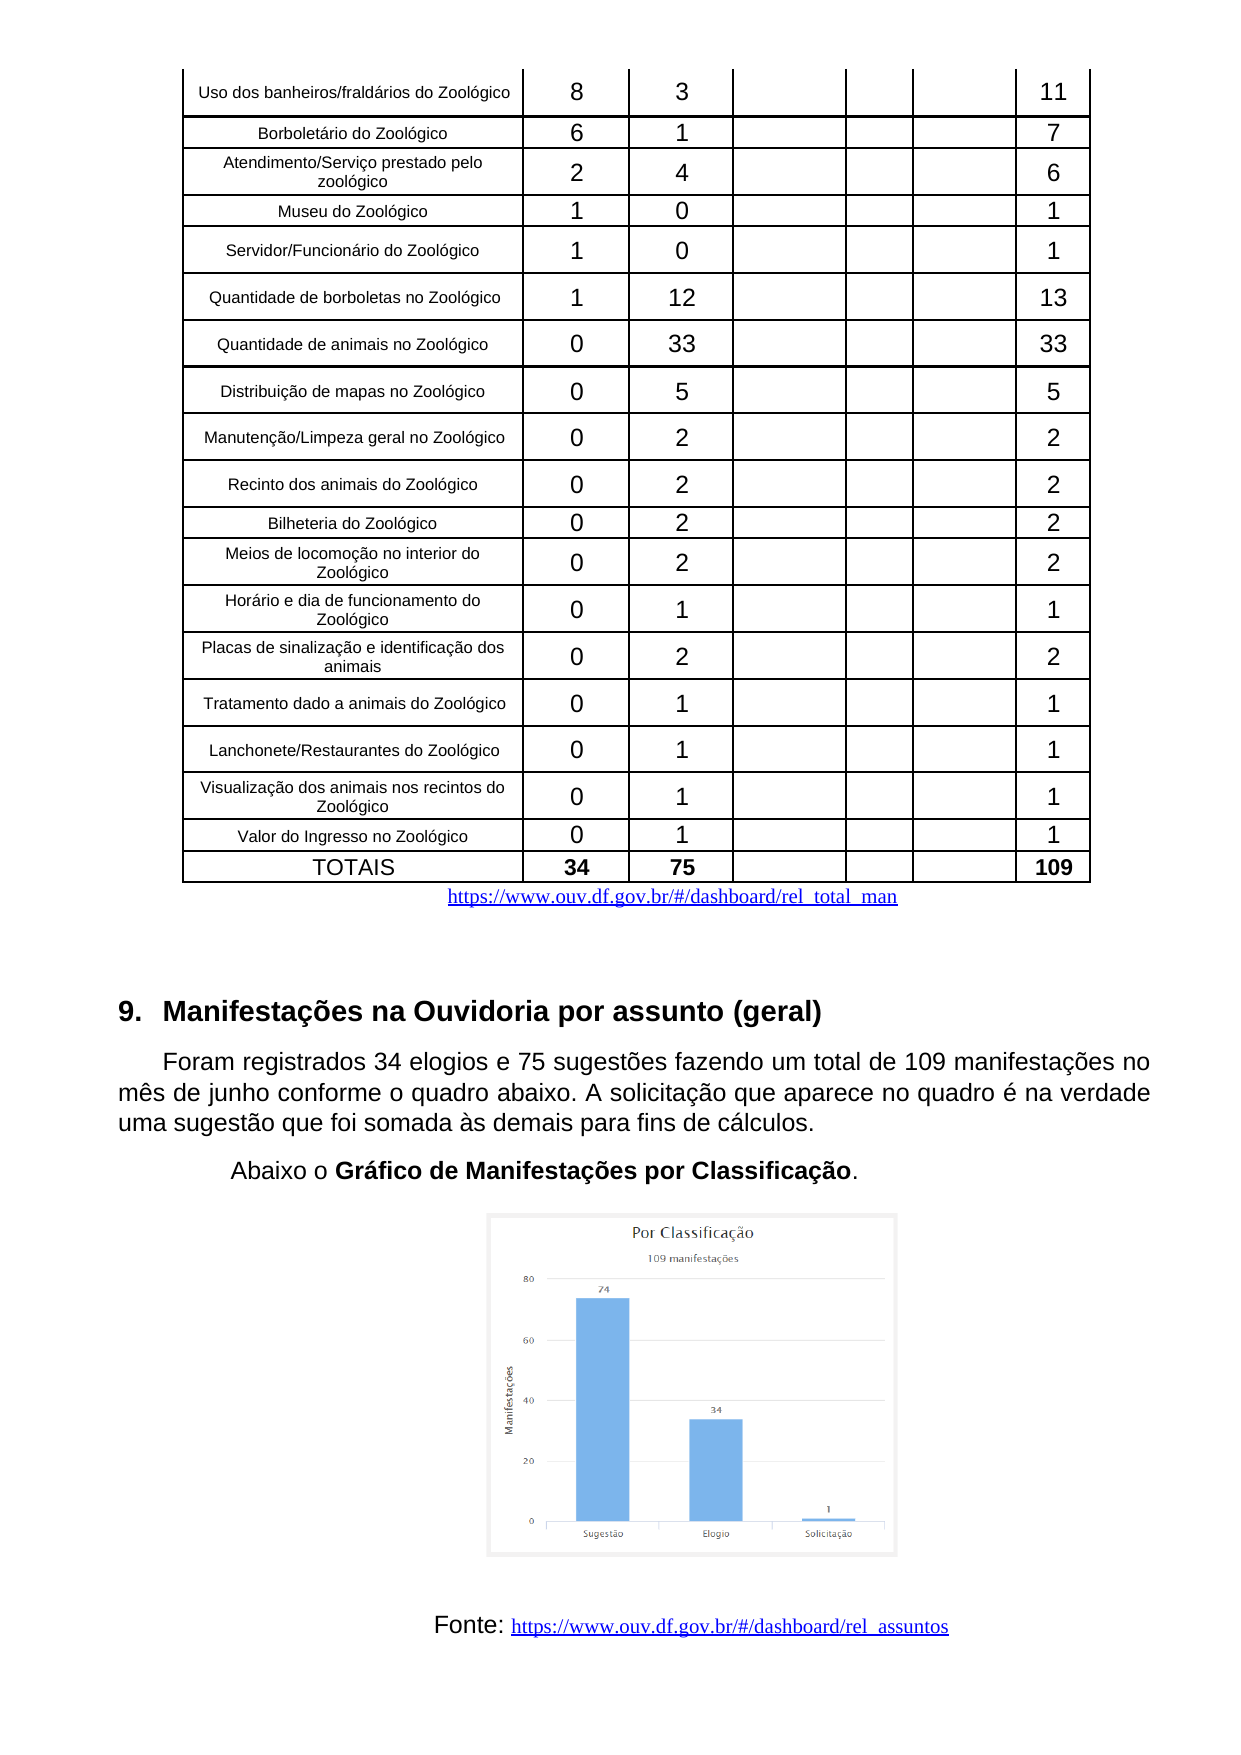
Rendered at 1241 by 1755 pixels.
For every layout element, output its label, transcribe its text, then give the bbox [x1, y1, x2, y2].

table_cell 1 [630, 586, 732, 631]
table_cell 1 [1017, 680, 1089, 724]
table_cell 109 [1017, 852, 1089, 881]
table_cell 2 [1017, 508, 1089, 537]
table_cell [847, 368, 912, 412]
table_cell 0 [524, 586, 628, 631]
table_cell Atendimento/Serviço prestado pelo zoológico [184, 149, 522, 194]
table_cell [734, 274, 845, 319]
table_cell Tratamento dado a animais do Zoológico [184, 680, 522, 724]
table_cell 1 [630, 727, 732, 771]
table_cell [734, 727, 845, 771]
table_cell [847, 773, 912, 818]
table_cell [847, 118, 912, 147]
table_cell 34 [524, 852, 628, 881]
table_cell [734, 508, 845, 537]
table_cell 1 [524, 196, 628, 225]
table_cell Quantidade de animais no Zoológico [184, 321, 522, 365]
table_cell [847, 196, 912, 225]
table_cell [914, 633, 1015, 677]
table_cell 5 [1017, 368, 1089, 412]
table_cell 2 [630, 461, 732, 506]
table_cell Servidor/Funcionário do Zoológico [184, 227, 522, 272]
table_cell 0 [524, 461, 628, 506]
table_cell [847, 321, 912, 365]
table_cell [914, 461, 1015, 506]
table_cell [847, 633, 912, 677]
table_cell 7 [1017, 118, 1089, 147]
table_cell TOTAIS [184, 852, 522, 881]
table_cell 1 [1017, 773, 1089, 818]
table_cell [914, 508, 1015, 537]
table_cell 75 [630, 852, 732, 881]
table_cell [734, 368, 845, 412]
table_cell [847, 852, 912, 881]
table_cell [914, 680, 1015, 724]
table_cell 1 [630, 820, 732, 849]
table_cell [847, 414, 912, 459]
text Abaixo o Gráfico de Manifestações por Classificação. [230, 1156, 1172, 1184]
table_cell [914, 586, 1015, 631]
table_cell [914, 118, 1015, 147]
table_cell [914, 820, 1015, 849]
table_header 8 [524, 69, 628, 115]
table_cell Distribuição de mapas no Zoológico [184, 368, 522, 412]
table_cell 5 [630, 368, 732, 412]
table_cell [914, 274, 1015, 319]
table_cell 6 [1017, 149, 1089, 194]
table_cell 2 [630, 414, 732, 459]
table_cell Museu do Zoológico [184, 196, 522, 225]
table_cell 1 [1017, 727, 1089, 771]
table_cell [847, 586, 912, 631]
table_cell [734, 633, 845, 677]
table_header [847, 69, 912, 115]
table_cell Visualização dos animais nos recintos do Zoológico [184, 773, 522, 818]
table_cell [734, 539, 845, 584]
table_cell 2 [630, 508, 732, 537]
table_cell Meios de locomoção no interior do Zoológico [184, 539, 522, 584]
table_cell Bilheteria do Zoológico [184, 508, 522, 537]
table_cell [734, 461, 845, 506]
table_cell [734, 321, 845, 365]
table_cell 0 [524, 633, 628, 677]
table_cell 0 [630, 227, 732, 272]
table_cell 2 [630, 633, 732, 677]
table_cell [734, 852, 845, 881]
table_cell 1 [1017, 196, 1089, 225]
table_cell [914, 414, 1015, 459]
table_cell [847, 727, 912, 771]
table_cell 1 [630, 680, 732, 724]
table_cell 0 [524, 508, 628, 537]
text Fonte: https://www.ouv.df.gov.br/#/dashboard/rel_assuntos [433, 1610, 1172, 1638]
table_header 3 [630, 69, 732, 115]
table_cell [847, 680, 912, 724]
table_cell [914, 852, 1015, 881]
table_cell [914, 368, 1015, 412]
table_cell 33 [1017, 321, 1089, 365]
table_cell 13 [1017, 274, 1089, 319]
table_cell 2 [1017, 633, 1089, 677]
table_cell Borboletário do Zoológico [184, 118, 522, 147]
table_cell 0 [524, 680, 628, 724]
table_cell 1 [630, 773, 732, 818]
table_cell 2 [524, 149, 628, 194]
table_cell [847, 461, 912, 506]
table_header [734, 69, 845, 115]
table_header [914, 69, 1015, 115]
table_cell Quantidade de borboletas no Zoológico [184, 274, 522, 319]
table_cell [734, 586, 845, 631]
text Foram registrados 34 elogios e 75 sugestões fazendo um total de 109 manifestações no mês de junho conforme o quadro abaixo. A solicitação que aparece no quadro é na verdade uma sugestão que foi somada às demais para fins de cálculos. [118, 1047, 1152, 1137]
table_cell [847, 539, 912, 584]
table_cell [734, 118, 845, 147]
table_cell Lanchonete/Restaurantes do Zoológico [184, 727, 522, 771]
table_header 11 [1017, 69, 1089, 115]
table_cell [847, 274, 912, 319]
table_cell 0 [524, 727, 628, 771]
table_cell 2 [630, 539, 732, 584]
table_cell [914, 321, 1015, 365]
table_cell Valor do Ingresso no Zoológico [184, 820, 522, 849]
table_cell [914, 227, 1015, 272]
table_cell Horário e dia de funcionamento do Zoológico [184, 586, 522, 631]
table_cell [734, 227, 845, 272]
table_cell [734, 196, 845, 225]
table_cell [734, 149, 845, 194]
table_cell 0 [524, 321, 628, 365]
table_cell 6 [524, 118, 628, 147]
table_cell [734, 820, 845, 849]
table_cell [847, 820, 912, 849]
table_cell [847, 149, 912, 194]
table_cell 0 [630, 196, 732, 225]
table_cell 1 [1017, 820, 1089, 849]
table_cell [914, 727, 1015, 771]
table_cell [734, 680, 845, 724]
table_cell 0 [524, 368, 628, 412]
table_cell 12 [630, 274, 732, 319]
table_header Uso dos banheiros/fraldários do Zoológico [184, 69, 522, 115]
table_cell Recinto dos animais do Zoológico [184, 461, 522, 506]
table_cell 0 [524, 414, 628, 459]
table_cell 2 [1017, 414, 1089, 459]
table_cell [914, 196, 1015, 225]
table_cell 2 [1017, 539, 1089, 584]
table_cell 0 [524, 773, 628, 818]
table_cell 2 [1017, 461, 1089, 506]
table_cell 33 [630, 321, 732, 365]
table_cell [847, 227, 912, 272]
table_cell 1 [1017, 227, 1089, 272]
table_cell [914, 773, 1015, 818]
table_cell 1 [524, 274, 628, 319]
table_cell [914, 149, 1015, 194]
table_cell [914, 539, 1015, 584]
table_cell Manutenção/Limpeza geral no Zoológico [184, 414, 522, 459]
table_cell 0 [524, 539, 628, 584]
table_cell [734, 414, 845, 459]
table_cell 1 [1017, 586, 1089, 631]
table_cell [847, 508, 912, 537]
table_cell [734, 773, 845, 818]
text https://www.ouv.df.gov.br/#/dashboard/rel_total_man [447, 883, 1172, 908]
table_cell 1 [524, 227, 628, 272]
table_cell 0 [524, 820, 628, 849]
table_cell Placas de sinalização e identificação dos animais [184, 633, 522, 677]
table_cell 4 [630, 149, 732, 194]
table_cell 1 [630, 118, 732, 147]
list Manifestações na Ouvidoria por assunto (geral) [118, 994, 1172, 1028]
